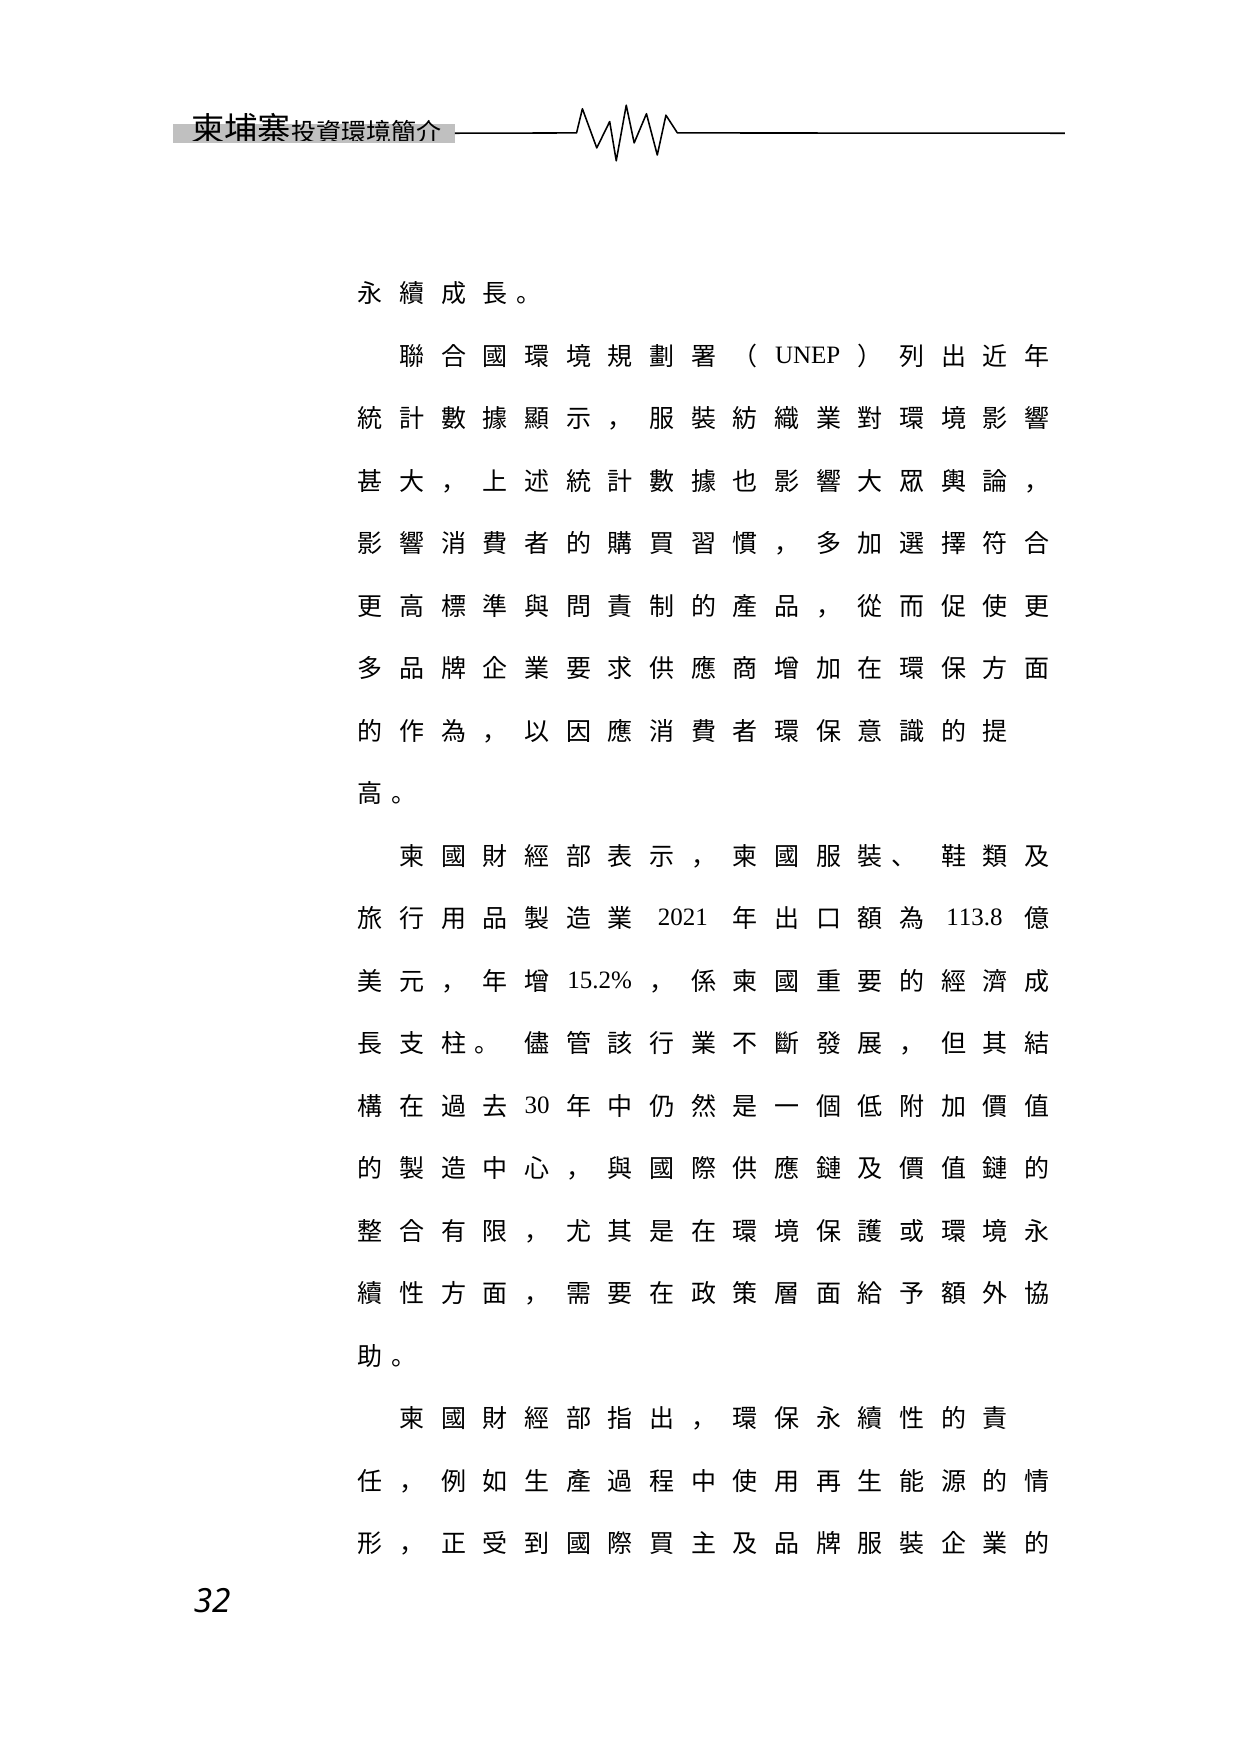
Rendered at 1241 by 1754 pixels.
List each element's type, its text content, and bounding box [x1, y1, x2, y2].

text 聯合國環境規劃署（UNEP）列出近年統計數據顯示，服裝紡織業對環境影響甚大，上述統計數據也影響大眾輿論，影響消費者的購買習慣，多加選擇符合更高標準與問責制的產品，從而促使更多品牌企業要求供應商增加在環保方面的作為，以因應消費者環保意識的提高。 [330, 313, 1058, 813]
text 柬國財經部指出，環保永續性的責任，例如生產過程中使用再生能源的情形，正受到國際買主及品牌服裝企業的 [330, 1375, 1058, 1563]
text 永續成長。 [330, 250, 1058, 313]
text 柬國財經部表示，柬國服裝、鞋類及旅行用品製造業2021年出口額為113.8億美元，年增15.2%，係柬國重要的經濟成長支柱。儘管該行業不斷發展，但其結構在過去30年中仍然是一個低附加價值的製造中心，與國際供應鏈及價值鏈的整合有限，尤其是在環境保護或環境永續性方面，需要在政策層面給予額外協助。 [330, 813, 1058, 1375]
